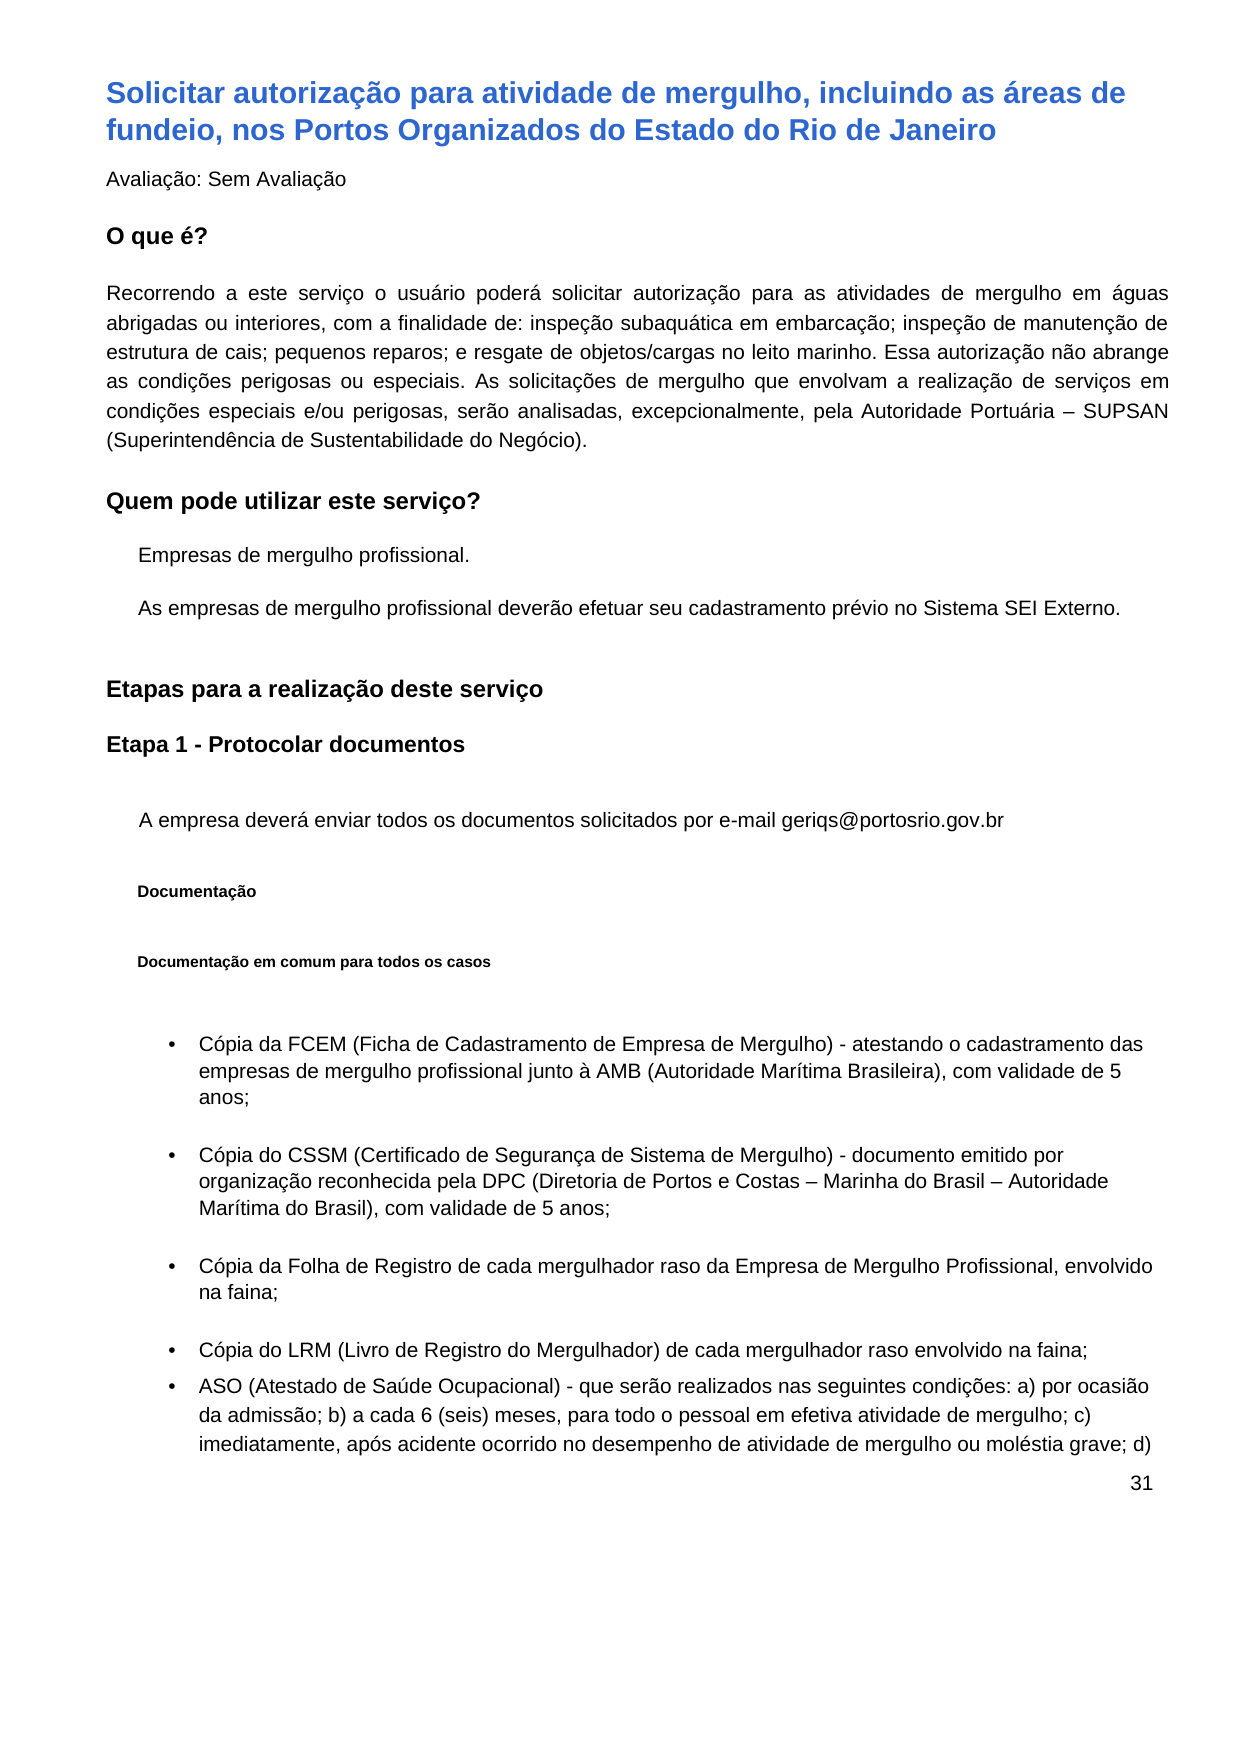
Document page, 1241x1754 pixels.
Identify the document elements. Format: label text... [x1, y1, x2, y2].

subtitle Solicitar autorização para atividade de mergulho, incluindo as áreas de fundeio, nos Portos Organizados do Estado do Rio de Janeiro [106, 75, 1161, 147]
text Quem pode utilizar este serviço? [106, 487, 1240, 515]
text A empresa deverá enviar todos os documentos solicitados por e-mail geriqs@portosrio.gov.br [138, 807, 1169, 831]
text Avaliação: Sem Avaliação O que é? [106, 167, 359, 250]
list Cópia do LRM (Livro de Registro do Mergulhador) de cada mergulhador raso envolvido na faina; [168, 1338, 1169, 1362]
text As empresas de mergulho profissional deverão efetuar seu cadastramento prévio no Sistema SEI Externo. [138, 596, 1169, 620]
list ASO (Atestado de Saúde Ocupacional) - que serão realizados nas seguintes condições: a) por ocasião da admissão; b) a cada 6 (seis) meses, para todo o pessoal em efetiva atividade de mergulho; c) imediatamente, após acidente ocorrido no desempenho de atividade de mergulho ou moléstia grave; d) [168, 1373, 1169, 1456]
text Empresas de mergulho profissional. [138, 542, 1169, 566]
list Cópia da Folha de Registro de cada mergulhador raso da Empresa de Mergulho Profissional, envolvido na faina; [168, 1253, 1169, 1304]
text Recorrendo a este serviço o usuário poderá solicitar autorização para as atividades de mergulho em águas abrigadas ou interiores, com a finalidade de: inspeção subaquática em embarcação; inspeção de manutenção de estrutura de cais; pequenos reparos; e resgate de objetos/cargas no leito marinho. Essa autorização não abrange as condições perigosas ou especiais. As solicitações de mergulho que envolvam a realização de serviços em condições especiais e/ou perigosas, serão analisadas, excepcionalmente, pela Autoridade Portuária – SUPSAN (Superintendência de Sustentabilidade do Negócio). [106, 281, 1170, 452]
subtitle Etapas para a realização deste serviço [106, 675, 1240, 703]
text Documentação em comum para todos os casos [137, 953, 1240, 971]
subtitle Etapa 1 - Protocolar documentos [106, 731, 1188, 757]
list Cópia da FCEM (Ficha de Cadastramento de Empresa de Mergulho) - atestando o cadastramento das empresas de mergulho profissional junto à AMB (Autoridade Marítima Brasileira), com validade de 5 anos; [168, 1032, 1169, 1109]
list Cópia do CSSM (Certificado de Segurança de Sistema de Mergulho) - documento emitido por organização reconhecida pela DPC (Diretoria de Portos e Costas – Marinha do Brasil – Autoridade Marítima do Brasil), com validade de 5 anos; [168, 1143, 1169, 1219]
text Documentação [137, 882, 1240, 901]
